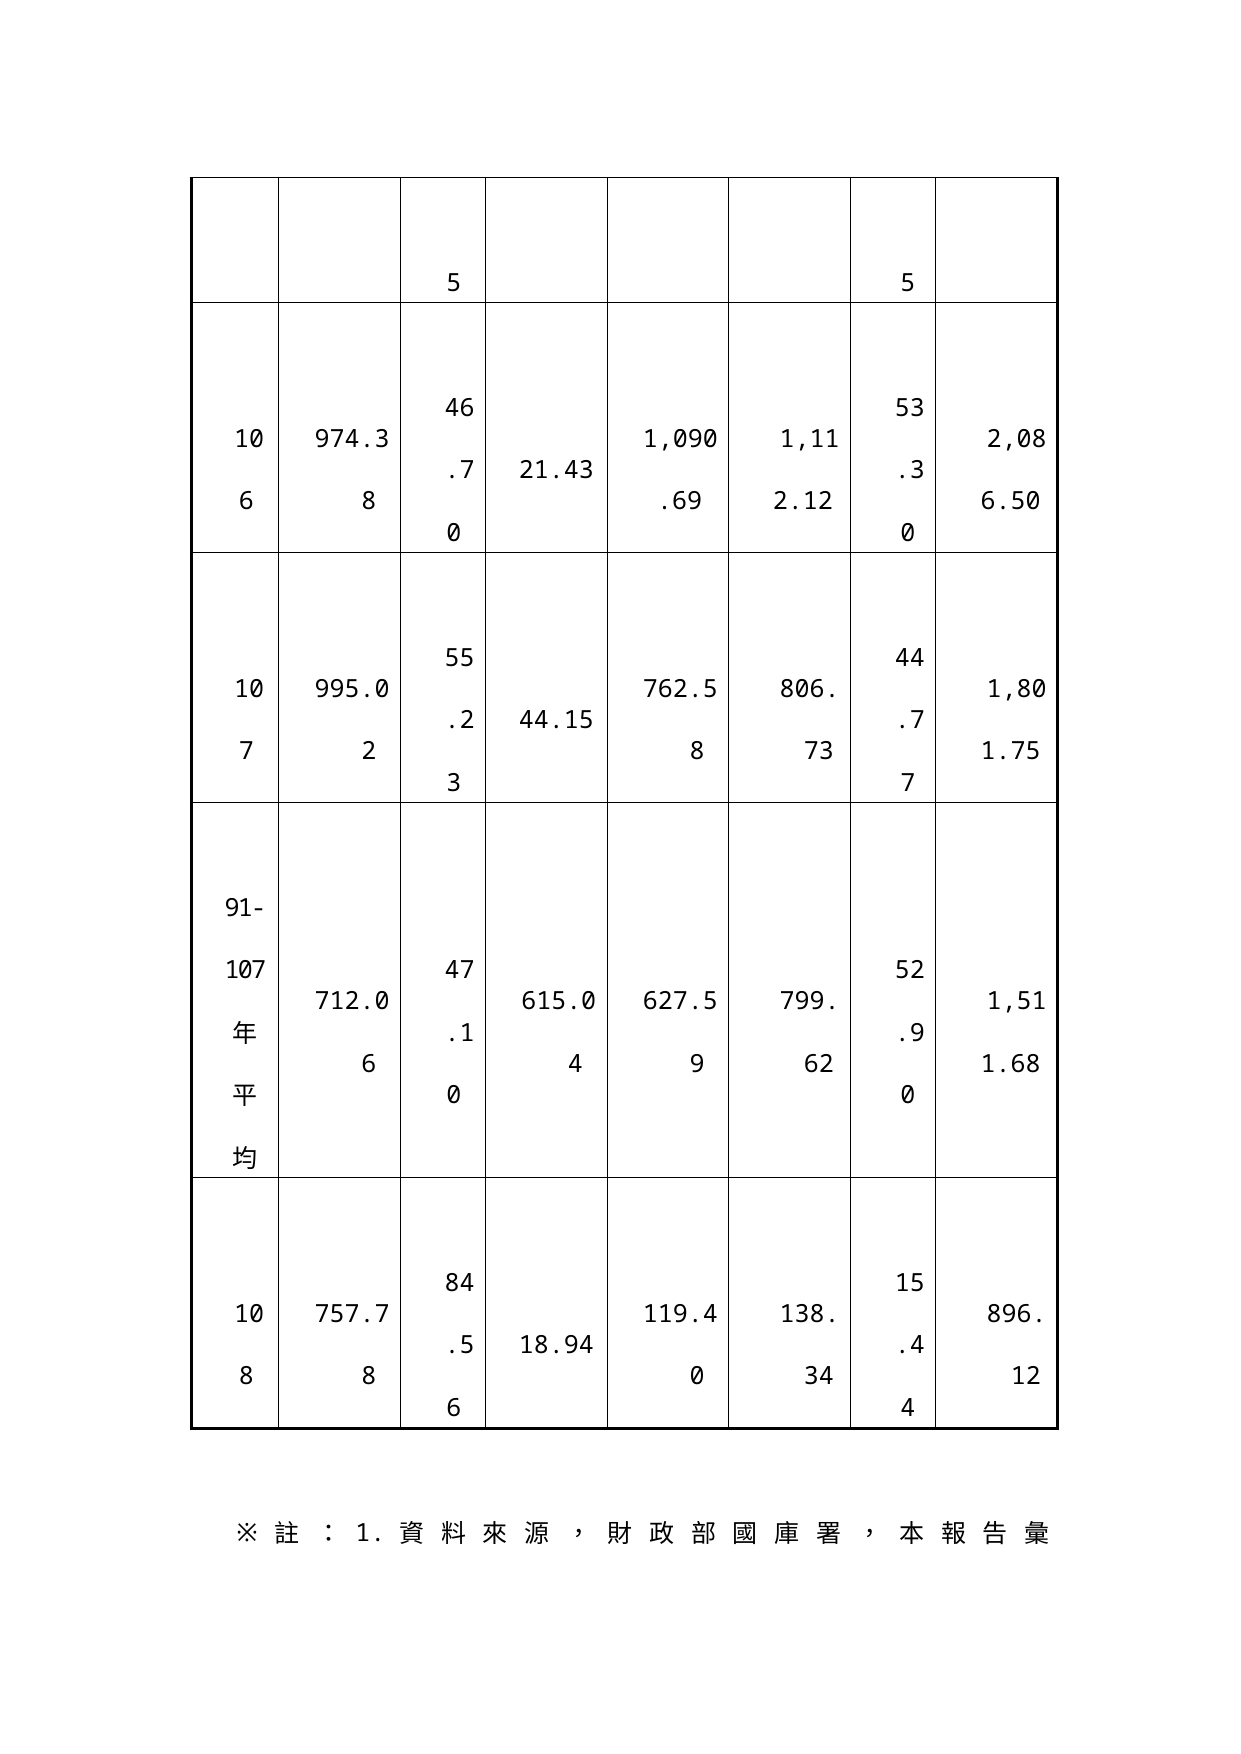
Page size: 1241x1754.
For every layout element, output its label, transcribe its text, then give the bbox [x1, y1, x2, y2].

table_cell 5 [401, 178, 485, 302]
table_cell 2,086.50 [936, 303, 1056, 552]
table_cell 53.30 [851, 303, 935, 552]
table_cell 44.77 [851, 553, 935, 802]
table_cell 55.23 [401, 553, 485, 802]
table_cell 84.56 [401, 1178, 485, 1427]
table_cell 974.38 [279, 303, 400, 552]
table_cell 712.06 [279, 803, 400, 1177]
table_cell 995.02 [279, 553, 400, 802]
table_cell 91-107年平均 [193, 803, 278, 1177]
table_cell 18.94 [486, 1178, 607, 1427]
table_cell 799.62 [729, 803, 850, 1177]
table_cell 627.59 [608, 803, 728, 1177]
table_cell 762.58 [608, 553, 728, 802]
table_cell 21.43 [486, 303, 607, 552]
table_cell 52.90 [851, 803, 935, 1177]
table_cell 47.10 [401, 803, 485, 1177]
table_cell 107 [193, 553, 278, 802]
table_cell 44.15 [486, 553, 607, 802]
table_cell 757.78 [279, 1178, 400, 1427]
table_cell 106 [193, 303, 278, 552]
table_cell [486, 178, 607, 302]
table_cell [608, 178, 728, 302]
table_cell 615.04 [486, 803, 607, 1177]
table_cell 1,511.68 [936, 803, 1056, 1177]
table_cell 108 [193, 1178, 278, 1427]
table_cell [279, 178, 400, 302]
table_cell 896.12 [936, 1178, 1056, 1427]
table_cell 1,801.75 [936, 553, 1056, 802]
text ※註：1.資料來源，財政部國庫署，本報告彙 [183, 1490, 1058, 1552]
table_cell 1,112.12 [729, 303, 850, 552]
table_cell 806.73 [729, 553, 850, 802]
table_cell [193, 178, 278, 302]
table_cell 138.34 [729, 1178, 850, 1427]
table_cell 5 [851, 178, 935, 302]
table_cell [936, 178, 1056, 302]
table_cell 119.40 [608, 1178, 728, 1427]
table_cell 46.70 [401, 303, 485, 552]
table_cell 1,090.69 [608, 303, 728, 552]
table_cell [729, 178, 850, 302]
table_cell 15.44 [851, 1178, 935, 1427]
